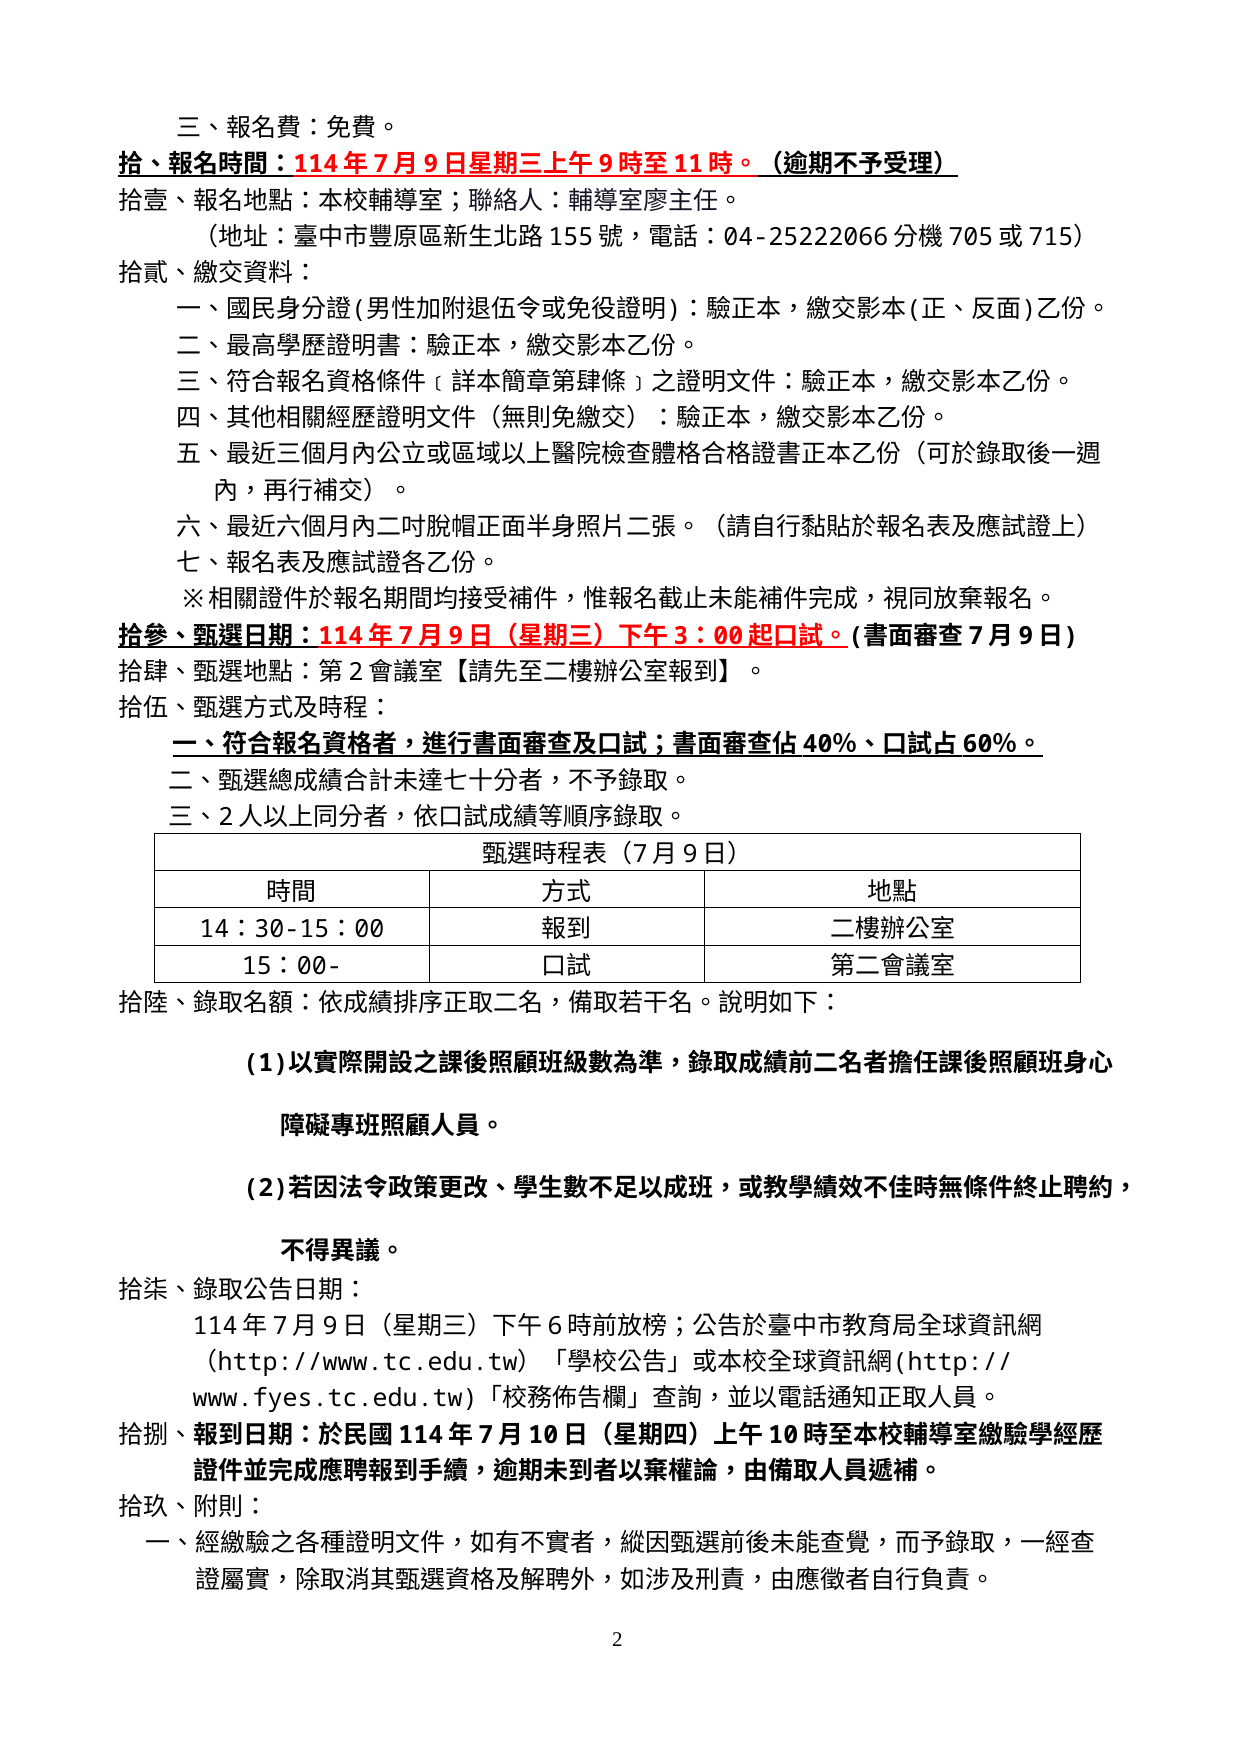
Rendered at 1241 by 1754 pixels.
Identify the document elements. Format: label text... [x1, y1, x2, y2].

text 二、最高學歷證明書：驗正本，繳交影本乙份。 [176, 325, 1116, 361]
text 拾陸、錄取名額：依成績排序正取二名，備取若干名。說明如下： [118, 983, 1116, 1019]
text 114年7月9日（星期三）下午6時前放榜；公告於臺中市教育局全球資訊網（http://www.tc.edu.tw）「學校公告」或本校全球資訊網(http://www.fyes.tc.edu.tw)「校務佈告欄」查詢，並以電話通知正取人員。 [192, 1305, 1116, 1414]
table_cell 方式 [430, 871, 704, 907]
text 拾、報名時間：114年7月9日星期三上午9時至11時。（逾期不予受理） [118, 144, 1116, 180]
text 拾玖、附則： [118, 1487, 1116, 1523]
text 拾參、甄選日期：114年7月9日（星期三）下午3：00起口試。(書面審查7月9日) [118, 615, 1116, 651]
text ※相關證件於報名期間均接受補件，惟報名截止未能補件完成，視同放棄報名。 [118, 579, 1116, 615]
text 六、最近六個月內二吋脫帽正面半身照片二張。（請自行黏貼於報名表及應試證上） [176, 506, 1116, 543]
table_cell 報到 [430, 908, 704, 944]
text 一、符合報名資格者，進行書面審查及口試；書面審查佔40％、口試占60％。 [172, 724, 1116, 760]
text 七、報名表及應試證各乙份。 [176, 543, 1116, 579]
text 拾捌、報到日期：於民國114年7月10日（星期四）上午10時至本校輔導室繳驗學經歷證件並完成應聘報到手續，逾期未到者以棄權論，由備取人員遞補。 [118, 1414, 1116, 1487]
table_header 甄選時程表（7月9日） [155, 834, 1080, 870]
text 三、符合報名資格條件﹝詳本簡章第肆條﹞之證明文件：驗正本，繳交影本乙份。 [176, 361, 1116, 398]
table_cell 14：30-15：00 [155, 908, 429, 944]
text 二、甄選總成績合計未達七十分者，不予錄取。 [118, 760, 1116, 796]
text 一、經繳驗之各種證明文件，如有不實者，縱因甄選前後未能查覺，而予錄取，一經查證屬實，除取消其甄選資格及解聘外，如涉及刑責，由應徵者自行負責。 [145, 1523, 1116, 1595]
text 五、最近三個月內公立或區域以上醫院檢查體格合格證書正本乙份（可於錄取後一週內，再行補交）。 [176, 434, 1116, 506]
text 四、其他相關經歷證明文件（無則免繳交）：驗正本，繳交影本乙份。 [176, 398, 1116, 434]
table_cell 地點 [705, 871, 1080, 907]
text （地址：臺中市豐原區新生北路155號，電話：04-25222066分機705或715） [118, 216, 1116, 253]
text 拾壹、報名地點：本校輔導室；聯絡人：輔導室廖主任。 [118, 180, 1116, 216]
table_cell 口試 [430, 946, 704, 982]
text 一、國民身分證(男性加附退伍令或免役證明)：驗正本，繳交影本(正、反面)乙份。 [176, 289, 1116, 325]
table_cell 時間 [155, 871, 429, 907]
text 拾貳、繳交資料： [118, 253, 1116, 289]
text (1)以實際開設之課後照顧班級數為準，錄取成績前二名者擔任課後照顧班身心障礙專班照顧人員。 [243, 1019, 1116, 1144]
text 三、報名費：免費。 [176, 108, 1116, 144]
text 拾伍、甄選方式及時程： [118, 688, 1116, 724]
text 拾肆、甄選地點：第2會議室【請先至二樓辦公室報到】。 [118, 651, 1116, 688]
text 三、2人以上同分者，依口試成績等順序錄取。 [118, 796, 1116, 833]
text (2)若因法令政策更改、學生數不足以成班，或教學績效不佳時無條件終止聘約，不得異議。 [243, 1144, 1116, 1269]
table_cell 第二會議室 [705, 946, 1080, 982]
table_cell 15：00- [155, 946, 429, 982]
table_cell 二樓辦公室 [705, 908, 1080, 944]
text 拾柒、錄取公告日期： [118, 1269, 1116, 1305]
